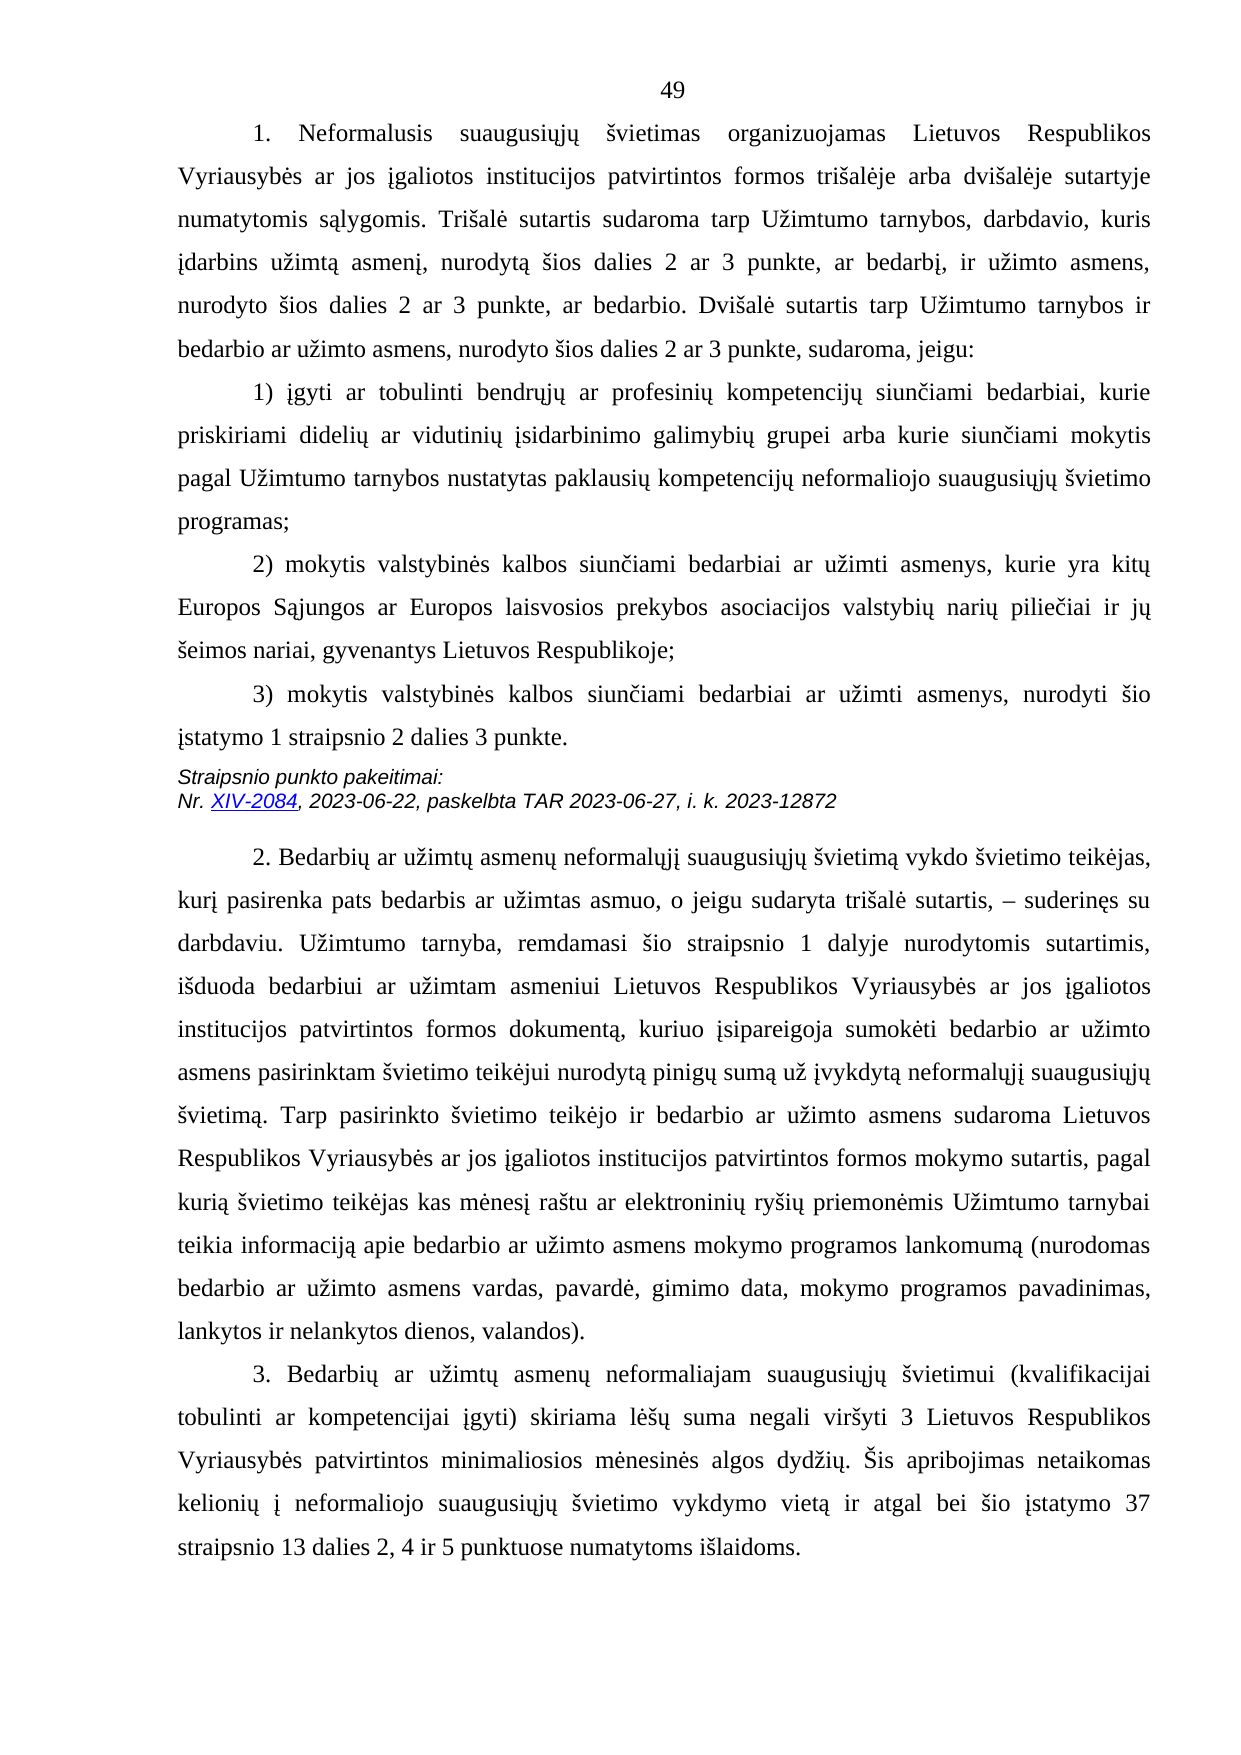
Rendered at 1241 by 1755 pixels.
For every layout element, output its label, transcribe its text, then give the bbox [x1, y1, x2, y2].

text 1. Neformalusis suaugusiųjų švietimas organizuojamas Lietuvos Respublikos Vyriausybės ar jos įgaliotos institucijos patvirtintos formos trišalėje arba dvišalėje sutartyje numatytomis sąlygomis. Trišalė sutartis sudaroma tarp Užimtumo tarnybos, darbdavio, kuris įdarbins užimtą asmenį, nurodytą šios dalies 2 ar 3 punkte, ar bedarbį, ir užimto asmens, nurodyto šios dalies 2 ar 3 punkte, ar bedarbio. Dvišalė sutartis tarp Užimtumo tarnybos ir bedarbio ar užimto asmens, nurodyto šios dalies 2 ar 3 punkte, sudaroma, jeigu: [177, 118, 1152, 362]
text 2. Bedarbių ar užimtų asmenų neformalųjį suaugusiųjų švietimą vykdo švietimo teikėjas, kurį pasirenka pats bedarbis ar užimtas asmuo, o jeigu sudaryta trišalė sutartis, – suderinęs su darbdaviu. Užimtumo tarnyba, remdamasi šio straipsnio 1 dalyje nurodytomis sutartimis, išduoda bedarbiui ar užimtam asmeniui Lietuvos Respublikos Vyriausybės ar jos įgaliotos institucijos patvirtintos formos dokumentą, kuriuo įsipareigoja sumokėti bedarbio ar užimto asmens pasirinktam švietimo teikėjui nurodytą pinigų sumą už įvykdytą neformalųjį suaugusiųjų švietimą. Tarp pasirinkto švietimo teikėjo ir bedarbio ar užimto asmens sudaroma Lietuvos Respublikos Vyriausybės ar jos įgaliotos institucijos patvirtintos formos mokymo sutartis, pagal kurią švietimo teikėjas kas mėnesį raštu ar elektroninių ryšių priemonėmis Užimtumo tarnybai teikia informaciją apie bedarbio ar užimto asmens mokymo programos lankomumą (nurodomas bedarbio ar užimto asmens vardas, pavardė, gimimo data, mokymo programos pavadinimas, lankytos ir nelankytos dienos, valandos). [177, 842, 1152, 1345]
text 1) įgyti ar tobulinti bendrųjų ar profesinių kompetencijų siunčiami bedarbiai, kurie priskiriami didelių ar vidutinių įsidarbinimo galimybių grupei arba kurie siunčiami mokytis pagal Užimtumo tarnybos nustatytas paklausių kompetencijų neformaliojo suaugusiųjų švietimo programas; [177, 377, 1152, 535]
text 3) mokytis valstybinės kalbos siunčiami bedarbiai ar užimti asmenys, nurodyti šio įstatymo 1 straipsnio 2 dalies 3 punkte. [177, 679, 1152, 751]
text 3. Bedarbių ar užimtų asmenų neformaliajam suaugusiųjų švietimui (kvalifikacijai tobulinti ar kompetencijai įgyti) skiriama lėšų suma negali viršyti 3 Lietuvos Respublikos Vyriausybės patvirtintos minimaliosios mėnesinės algos dydžių. Šis apribojimas netaikomas kelionių į neformaliojo suaugusiųjų švietimo vykdymo vietą ir atgal bei šio įstatymo 37 straipsnio 13 dalies 2, 4 ir 5 punktuose numatytoms išlaidoms. [177, 1359, 1152, 1560]
text 2) mokytis valstybinės kalbos siunčiami bedarbiai ar užimti asmenys, kurie yra kitų Europos Sąjungos ar Europos laisvosios prekybos asociacijos valstybių narių piliečiai ir jų šeimos nariai, gyvenantys Lietuvos Respublikoje; [177, 549, 1152, 664]
text Straipsnio punkto pakeitimai: [177, 765, 1152, 789]
text Nr. XIV-2084, 2023-06-22, paskelbta TAR 2023-06-27, i. k. 2023-12872 [177, 789, 1152, 813]
